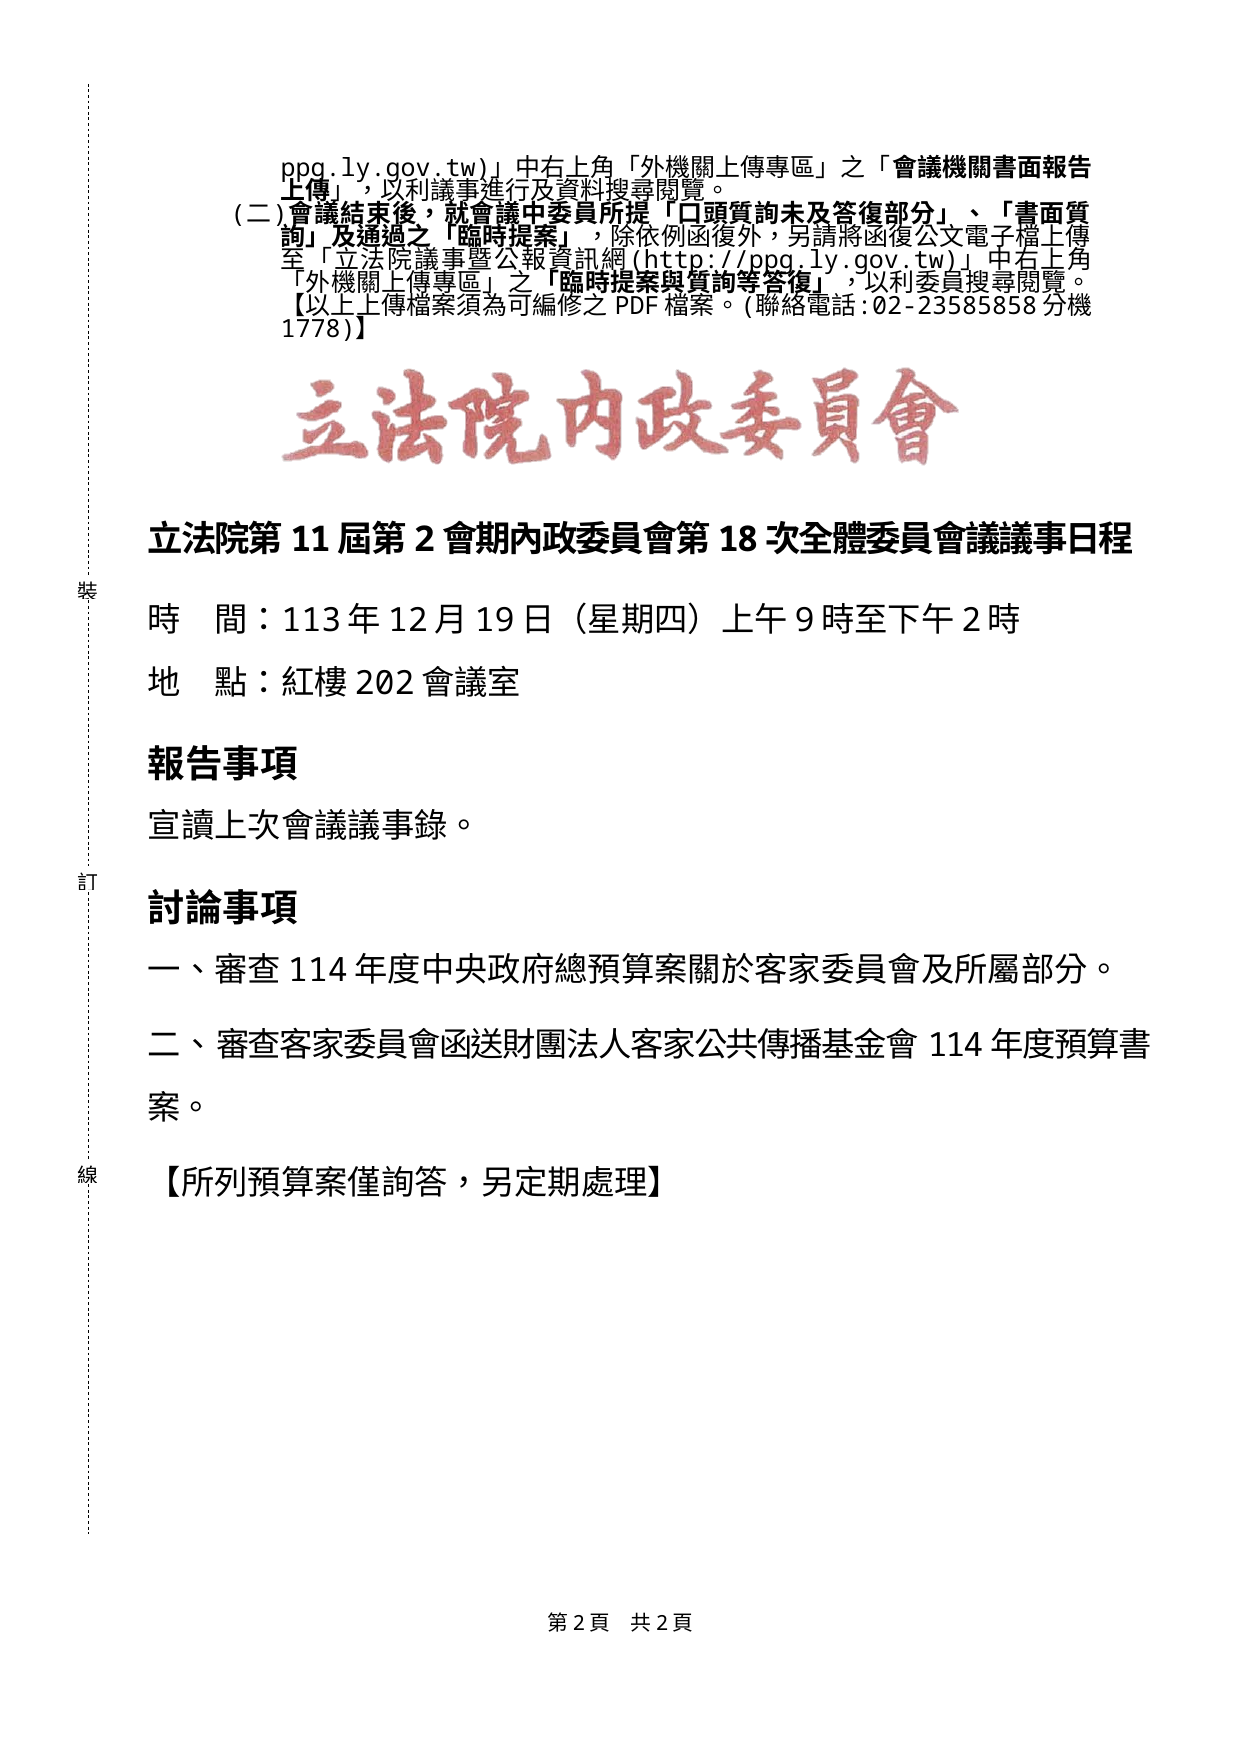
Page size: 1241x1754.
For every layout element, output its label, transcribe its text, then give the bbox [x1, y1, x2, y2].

text 立法院第11屆第2會期內政委員會第18次全體委員會議議事日程 [148, 494, 1142, 557]
text 地 點：紅樓202會議室 [148, 638, 1092, 701]
text 一、審查114年度中央政府總預算案關於客家委員會及所屬部分。 [148, 926, 1094, 988]
text 報告事項 [148, 719, 1092, 782]
text 二、審查客家委員會函送財團法人客家公共傳播基金會114年度預算書案。 [148, 1001, 1151, 1126]
text (二)會議結束後，就會議中委員所提「口頭質詢未及答復部分」、「書面質詢」及通過之「臨時提案」，除依例函復外，另請將函復公文電子檔上傳至「立法院議事暨公報資訊網(http://ppg.ly.gov.tw)」中右上角「外機關上傳專區」之「臨時提案與質詢等答復」，以利委員搜尋閱覽。【以上上傳檔案須為可編修之PDF檔案。(聯絡電話:02-23585858分機1778)】 [230, 204, 1093, 342]
text ppg.ly.gov.tw)」中右上角「外機關上傳專區」之「會議機關書面報告上傳」，以利議事進行及資料搜尋閱覽。 [230, 158, 1093, 204]
text 宣讀上次會議議事錄。 [148, 782, 1094, 844]
text 【所列預算案僅詢答，另定期處理】 [148, 1138, 1094, 1201]
text 時 間：113年12月19日（星期四）上午9時至下午2時 [148, 576, 1092, 638]
text 討論事項 [148, 863, 1092, 926]
